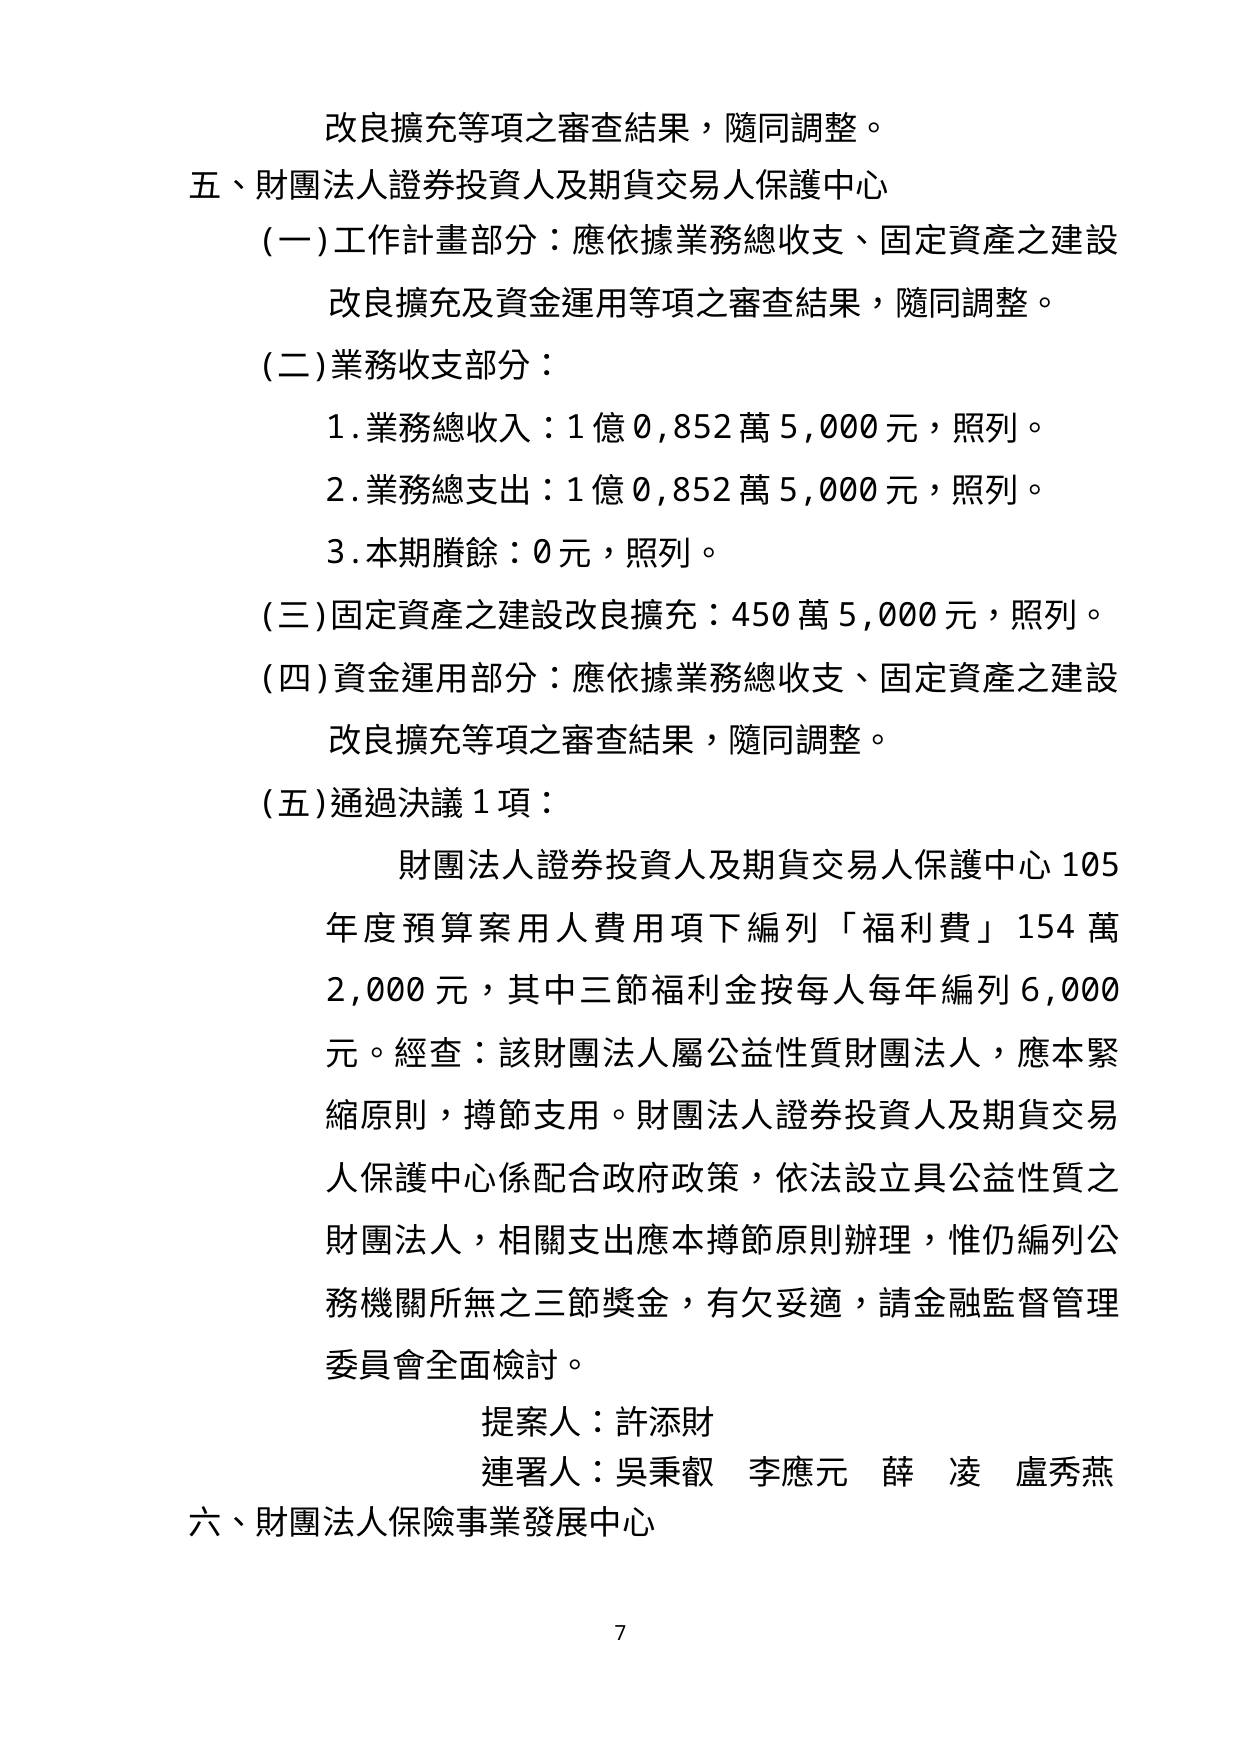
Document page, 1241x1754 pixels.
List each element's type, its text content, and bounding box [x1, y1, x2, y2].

text (三)固定資產之建設改良擴充：450萬5,000元，照列。 [257, 582, 1120, 644]
text 五、財團法人證券投資人及期貨交易人保護中心 [189, 157, 1120, 207]
text (一)工作計畫部分：應依據業務總收支、固定資產之建設改良擴充及資金運用等項之審查結果，隨同調整。 [257, 207, 1120, 332]
text 連署人：吳秉叡 李應元 薛 凌 盧秀燕 [482, 1444, 1120, 1494]
text (二)業務收支部分： [257, 332, 1120, 394]
text (五)通過決議1項： [257, 769, 1120, 832]
text 2.業務總支出：1億0,852萬5,000元，照列。 [325, 457, 1120, 519]
text 3.本期賸餘：0元，照列。 [325, 519, 1120, 582]
text 提案人：許添財 [482, 1394, 1120, 1444]
text 1.業務總收入：1億0,852萬5,000元，照列。 [325, 394, 1120, 457]
text 改良擴充等項之審查結果，隨同調整。 [257, 94, 1120, 157]
text 財團法人證券投資人及期貨交易人保護中心105年度預算案用人費用項下編列「福利費」154萬2,000元，其中三節福利金按每人每年編列6,000元。經查：該財團法人屬公益性質財團法人，應本緊縮原則，撙節支用。財團法人證券投資人及期貨交易人保護中心係配合政府政策，依法設立具公益性質之財團法人，相關支出應本撙節原則辦理，惟仍編列公務機關所無之三節獎金，有欠妥適，請金融監督管理委員會全面檢討。 [325, 832, 1120, 1394]
text (四)資金運用部分：應依據業務總收支、固定資產之建設改良擴充等項之審查結果，隨同調整。 [257, 644, 1120, 769]
text 六、財團法人保險事業發展中心 [189, 1494, 1120, 1544]
